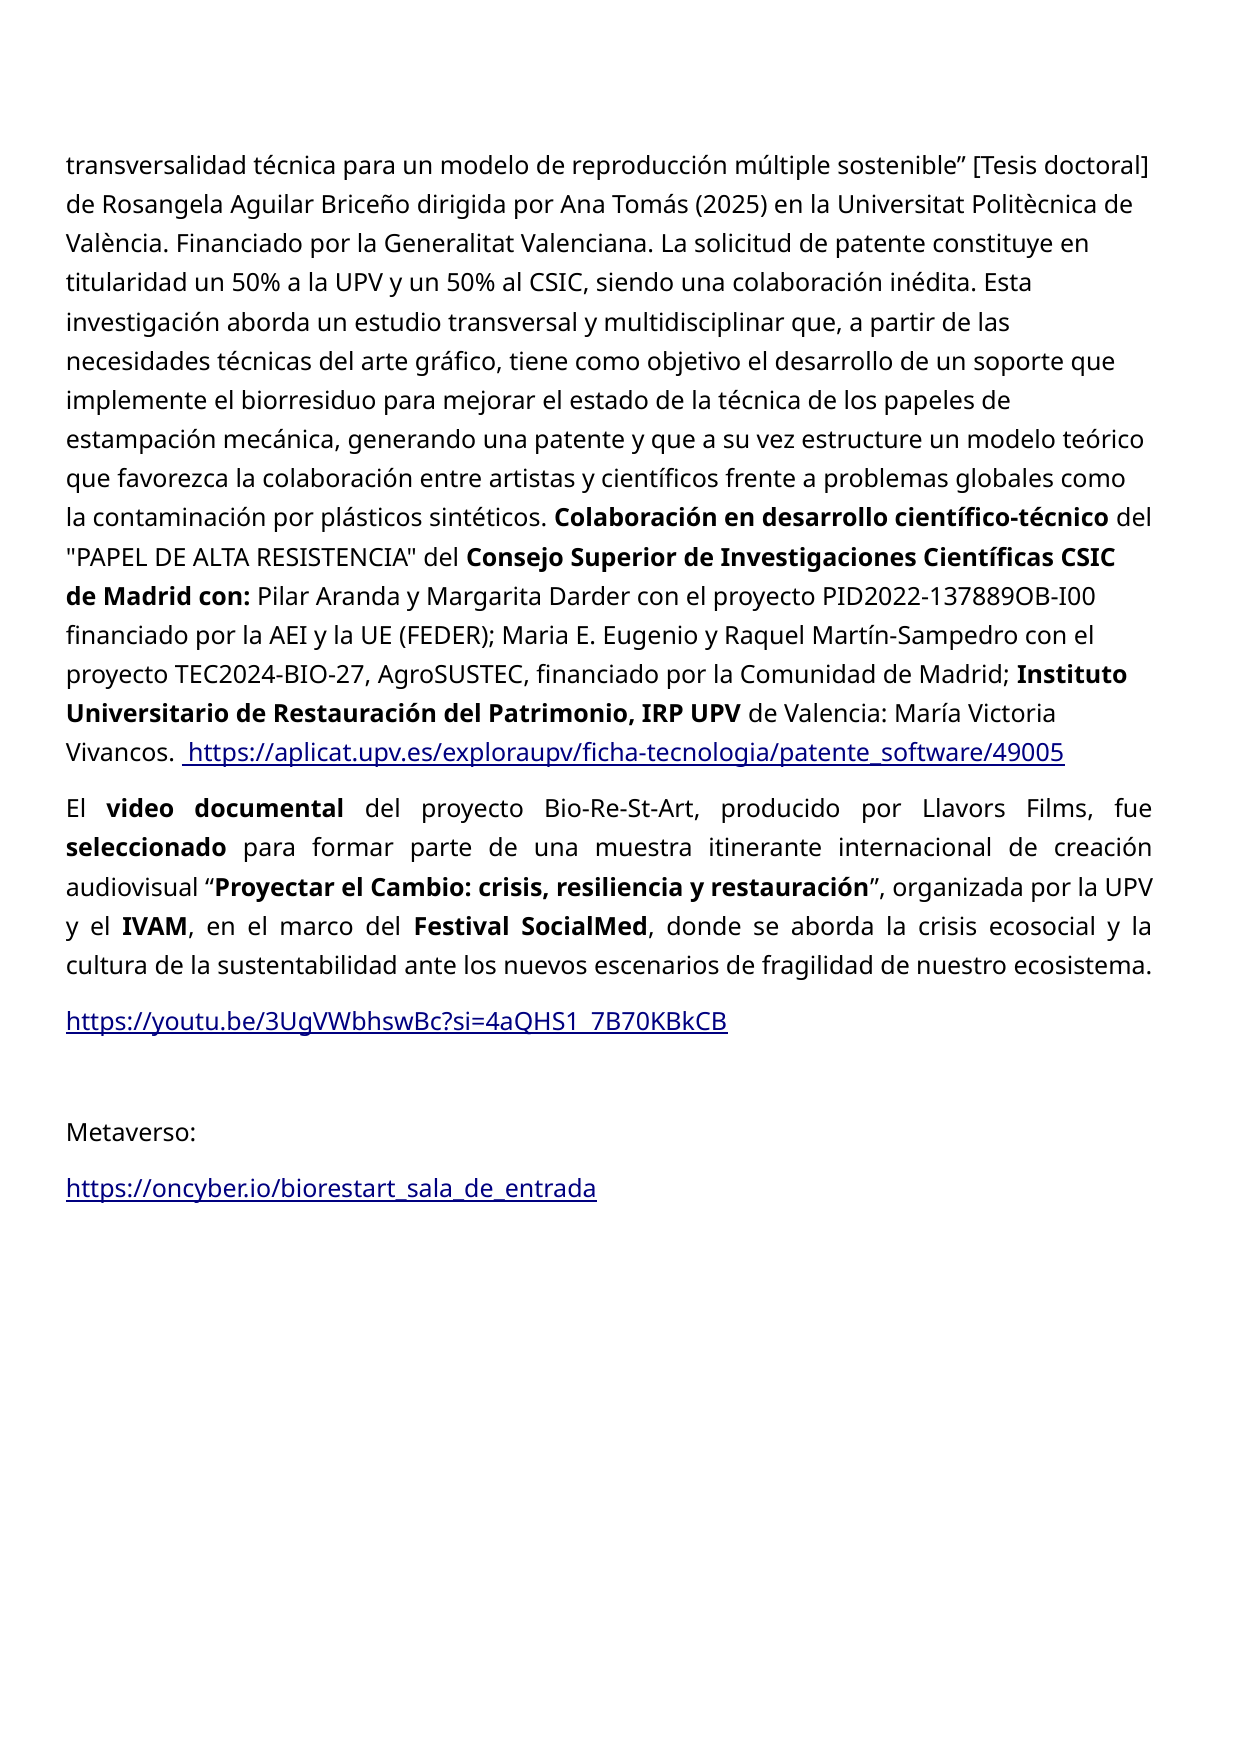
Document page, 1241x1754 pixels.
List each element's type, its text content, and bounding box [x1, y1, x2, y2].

text https://youtu.be/3UgVWbhswBc?si=4aQHS1_7B70KBkCB [66, 1003, 1153, 1037]
text El video documental del proyecto Bio-Re-St-Art, producido por Llavors Films, fue seleccionado para formar parte de una muestra itinerante internacional de creación audiovisual “Proyectar el Cambio: crisis, resiliencia y restauración”, organizada por la UPV y el IVAM, en el marco del Festival SocialMed, donde se aborda la crisis ecosocial y la cultura de la sustentabilidad ante los nuevos escenarios de fragilidad de nuestro ecosistema. [66, 791, 1153, 982]
text transversalidad técnica para un modelo de reproducción múltiple sostenible” [Tesis doctoral] de Rosangela Aguilar Briceño dirigida por Ana Tomás (2025) en la Universitat Politècnica de València. Financiado por la Generalitat Valenciana. La solicitud de patente constituye en titularidad un 50% a la UPV y un 50% al CSIC, siendo una colaboración inédita. Esta investigación aborda un estudio transversal y multidisciplinar que, a partir de las necesidades técnicas del arte gráfico, tiene como objetivo el desarrollo de un soporte que implemente el biorresiduo para mejorar el estado de la técnica de los papeles de estampación mecánica, generando una patente y que a su vez estructure un modelo teórico que favorezca la colaboración entre artistas y científicos frente a problemas globales como la contaminación por plásticos sintéticos. Colaboración en desarrollo científico-técnico del "PAPEL DE ALTA RESISTENCIA" del Consejo Superior de Investigaciones Científicas CSIC de Madrid con: Pilar Aranda y Margarita Darder con el proyecto PID2022-137889OB-I00 financiado por la AEI y la UE (FEDER); Maria E. Eugenio y Raquel Martín-Sampedro con el proyecto TEC2024-BIO-27, AgroSUSTEC, financiado por la Comunidad de Madrid; Instituto Universitario de Restauración del Patrimonio, IRP UPV de Valencia: María Victoria Vivancos. https://aplicat.upv.es/exploraupv/ficha-tecnologia/patente_software/49005 [66, 148, 1153, 769]
text Metaverso: [66, 1115, 1153, 1149]
text https://oncyber.io/biorestart_sala_de_entrada [66, 1171, 1153, 1205]
